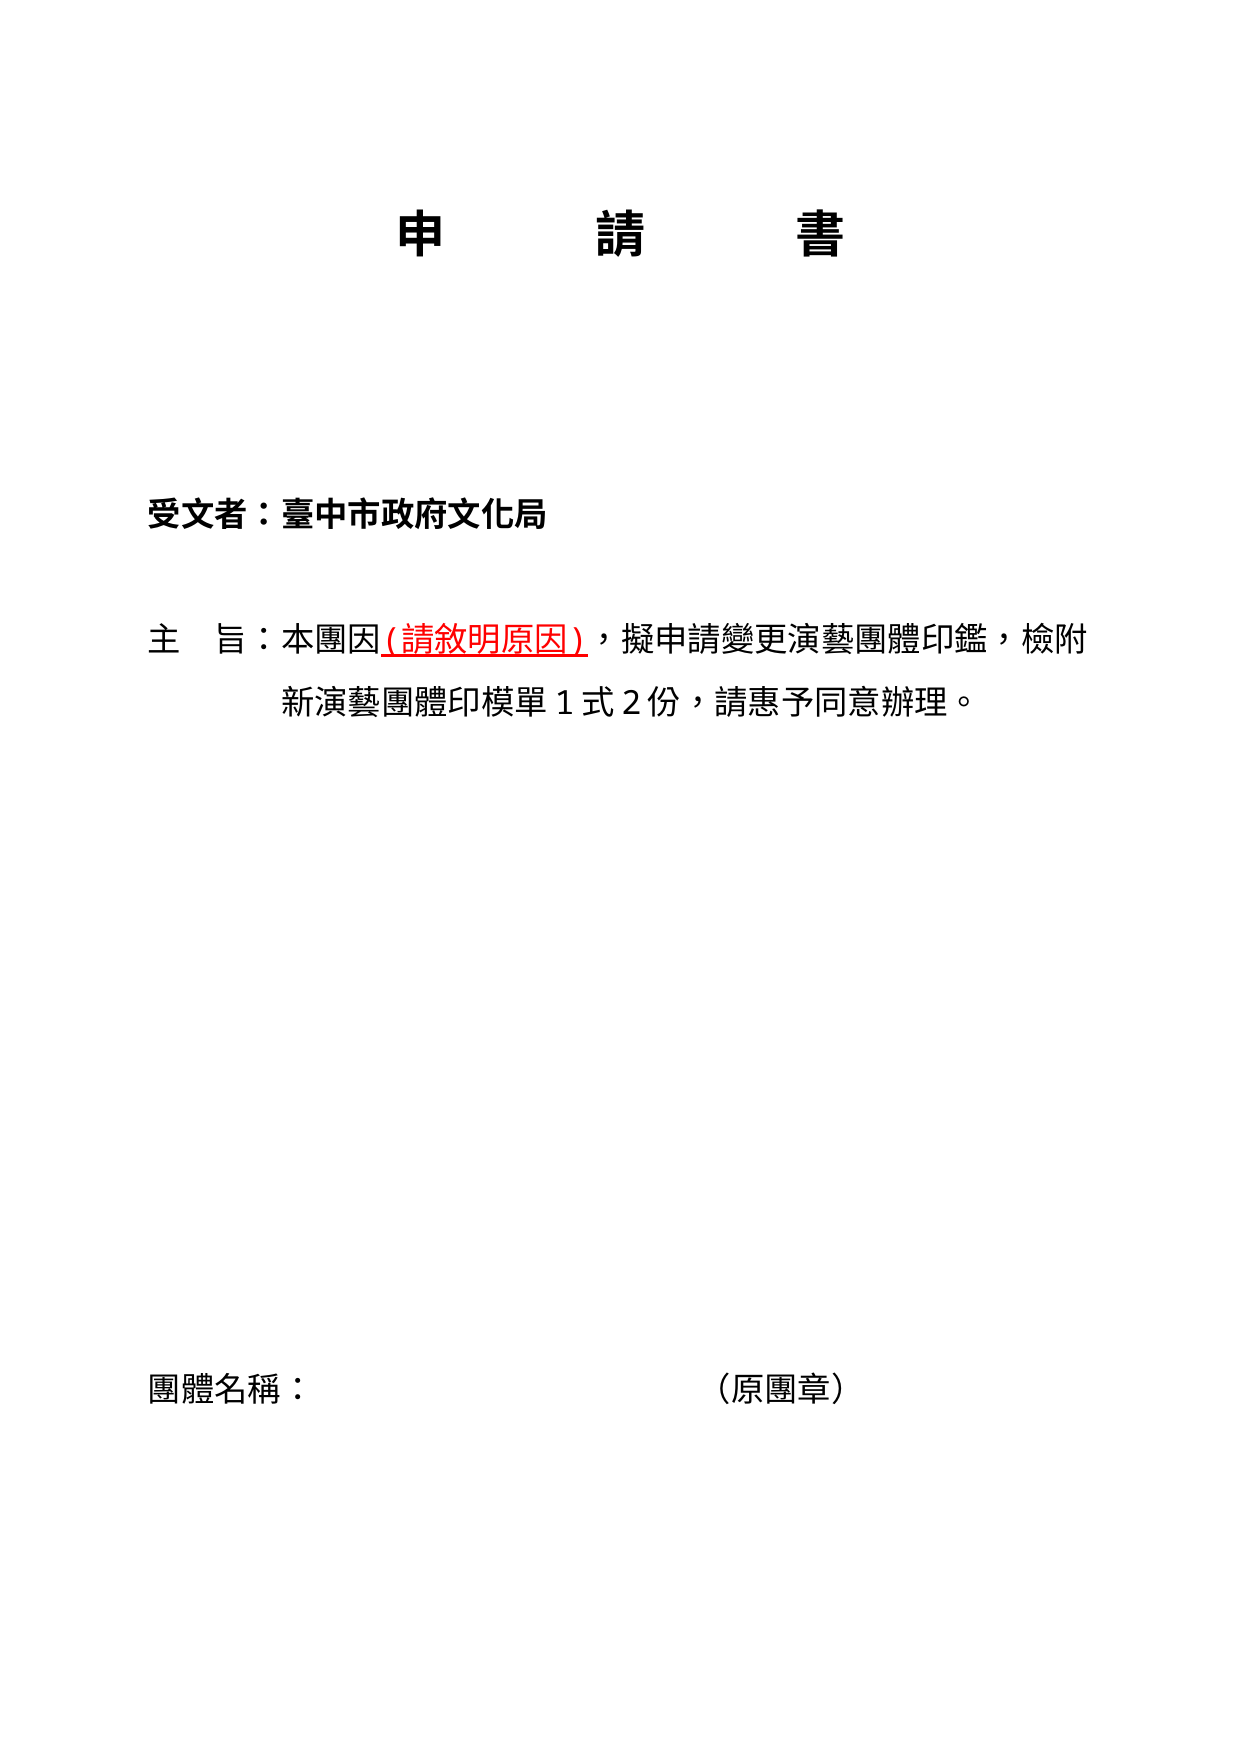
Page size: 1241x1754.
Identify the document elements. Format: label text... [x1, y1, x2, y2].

text 團體名稱： （原團章） [148, 1346, 1092, 1408]
text 申 請 書 [148, 158, 1092, 283]
text 受文者：臺中市政府文化局 [148, 471, 1092, 533]
text 主 旨：本團因(請敘明原因)，擬申請變更演藝團體印鑑，檢附新演藝團體印模單1式2份，請惠予同意辦理。 [148, 596, 1092, 721]
